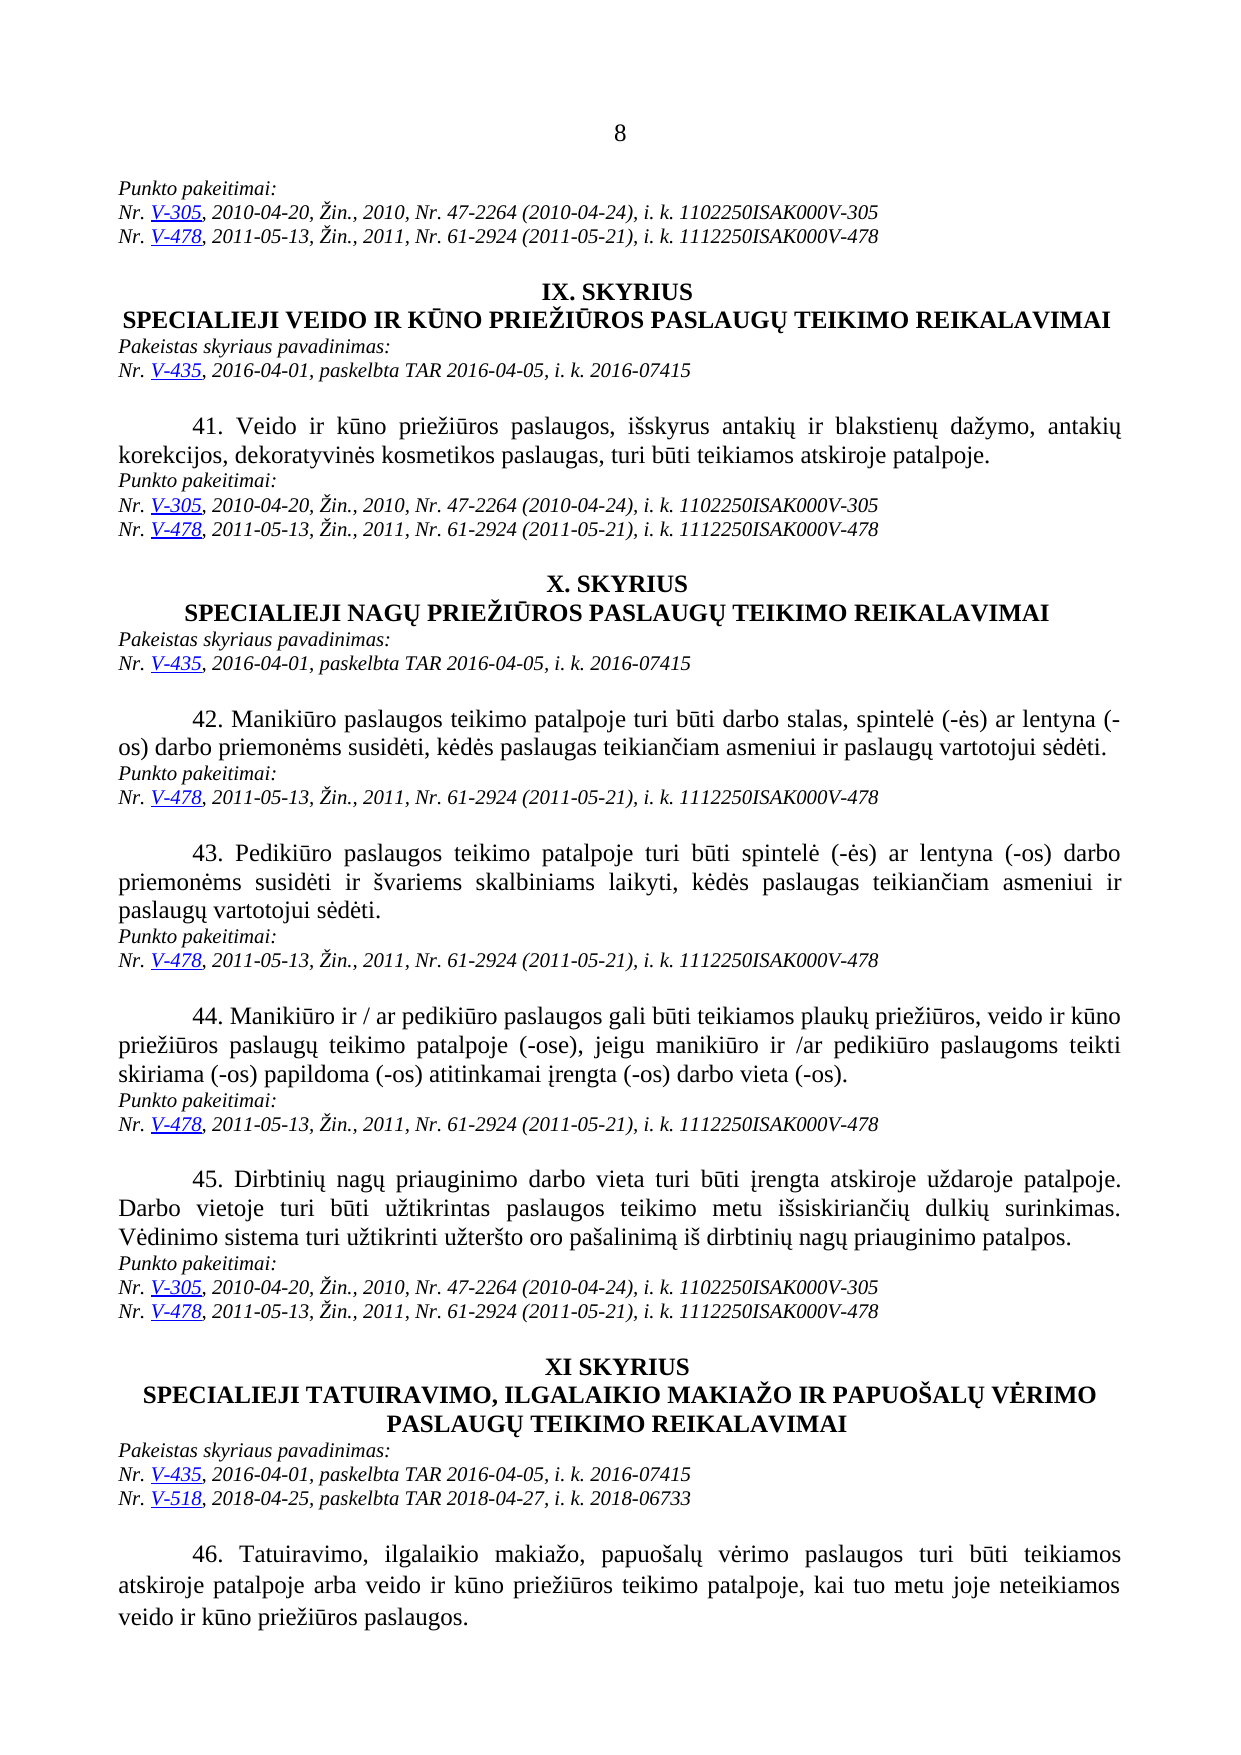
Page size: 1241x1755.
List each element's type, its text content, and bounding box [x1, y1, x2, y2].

text IX. SKYRIUS SPECIALIEJI VEIDO IR KŪNO PRIEŽIŪROS PASLAUGŲ TEIKIMO REIKALAVIMAI [118, 277, 1122, 334]
text Pakeistas skyriaus pavadinimas: [118, 1438, 1122, 1462]
text Nr. V-518, 2018-04-25, paskelbta TAR 2018-04-27, i. k. 2018-06733 [118, 1486, 1122, 1510]
text Nr. V-478, 2011-05-13, Žin., 2011, Nr. 61-2924 (2011-05-21), i. k. 1112250ISAK000V-478 [118, 224, 1122, 248]
text X. SKYRIUS SPECIALIEJI NAGŲ PRIEŽIŪROS PASLAUGŲ TEIKIMO REIKALAVIMAI [118, 569, 1122, 627]
text Nr. V-478, 2011-05-13, Žin., 2011, Nr. 61-2924 (2011-05-21), i. k. 1112250ISAK000V-478 [118, 948, 1122, 972]
text Nr. V-435, 2016-04-01, paskelbta TAR 2016-04-05, i. k. 2016-07415 [118, 651, 1122, 675]
text Nr. V-478, 2011-05-13, Žin., 2011, Nr. 61-2924 (2011-05-21), i. k. 1112250ISAK000V-478 [118, 1112, 1122, 1136]
text Nr. V-435, 2016-04-01, paskelbta TAR 2016-04-05, i. k. 2016-07415 [118, 358, 1122, 382]
text 44. Manikiūro ir / ar pedikiūro paslaugos gali būti teikiamos plaukų priežiūros, veido ir kūno priežiūros paslaugų teikimo patalpoje (-ose), jeigu manikiūro ir /ar pedikiūro paslaugoms teikti skiriama (-os) papildoma (-os) atitinkamai įrengta (-os) darbo vieta (-os). [118, 1001, 1122, 1087]
text Punkto pakeitimai: [118, 176, 1122, 200]
text Pakeistas skyriaus pavadinimas: [118, 627, 1122, 651]
text Punkto pakeitimai: [118, 468, 1122, 492]
text Nr. V-478, 2011-05-13, Žin., 2011, Nr. 61-2924 (2011-05-21), i. k. 1112250ISAK000V-478 [118, 517, 1122, 541]
text Nr. V-305, 2010-04-20, Žin., 2010, Nr. 47-2264 (2010-04-24), i. k. 1102250ISAK000V-305 [118, 492, 1122, 517]
text Punkto pakeitimai: [118, 1251, 1122, 1275]
text Nr. V-478, 2011-05-13, Žin., 2011, Nr. 61-2924 (2011-05-21), i. k. 1112250ISAK000V-478 [118, 785, 1122, 809]
text 46. Tatuiravimo, ilgalaikio makiažo, papuošalų vėrimo paslaugos turi būti teikiamos atskiroje patalpoje arba veido ir kūno priežiūros teikimo patalpoje, kai tuo metu joje neteikiamos veido ir kūno priežiūros paslaugos. [118, 1539, 1122, 1631]
text Punkto pakeitimai: [118, 924, 1122, 948]
text 43. Pedikiūro paslaugos teikimo patalpoje turi būti spintelė (-ės) ar lentyna (-os) darbo priemonėms susidėti ir švariems skalbiniams laikyti, kėdės paslaugas teikiančiam asmeniui ir paslaugų vartotojui sėdėti. [118, 838, 1122, 924]
text 45. Dirbtinių nagų priauginimo darbo vieta turi būti įrengta atskiroje uždaroje patalpoje. Darbo vietoje turi būti užtikrintas paslaugos teikimo metu išsiskiriančių dulkių surinkimas. Vėdinimo sistema turi užtikrinti užteršto oro pašalinimą iš dirbtinių nagų priauginimo patalpos. [118, 1164, 1122, 1251]
text 42. Manikiūro paslaugos teikimo patalpoje turi būti darbo stalas, spintelė (-ės) ar lentyna (-os) darbo priemonėms susidėti, kėdės paslaugas teikiančiam asmeniui ir paslaugų vartotojui sėdėti. [118, 704, 1122, 761]
text XI SKYRIUS SPECIALIEJI TATUIRAVIMO, ILGALAIKIO MAKIAŽO IR PAPUOŠALŲ VĖRIMO PASLAUGŲ TEIKIMO REIKALAVIMAI [118, 1352, 1122, 1438]
text Nr. V-435, 2016-04-01, paskelbta TAR 2016-04-05, i. k. 2016-07415 [118, 1462, 1122, 1486]
text Nr. V-305, 2010-04-20, Žin., 2010, Nr. 47-2264 (2010-04-24), i. k. 1102250ISAK000V-305 [118, 200, 1122, 224]
text Punkto pakeitimai: [118, 1087, 1122, 1112]
text Pakeistas skyriaus pavadinimas: [118, 334, 1122, 358]
text 41. Veido ir kūno priežiūros paslaugos, išskyrus antakių ir blakstienų dažymo, antakių korekcijos, dekoratyvinės kosmetikos paslaugas, turi būti teikiamos atskiroje patalpoje. [118, 411, 1122, 468]
text Punkto pakeitimai: [118, 761, 1122, 785]
text Nr. V-478, 2011-05-13, Žin., 2011, Nr. 61-2924 (2011-05-21), i. k. 1112250ISAK000V-478 [118, 1299, 1122, 1323]
text Nr. V-305, 2010-04-20, Žin., 2010, Nr. 47-2264 (2010-04-24), i. k. 1102250ISAK000V-305 [118, 1275, 1122, 1299]
